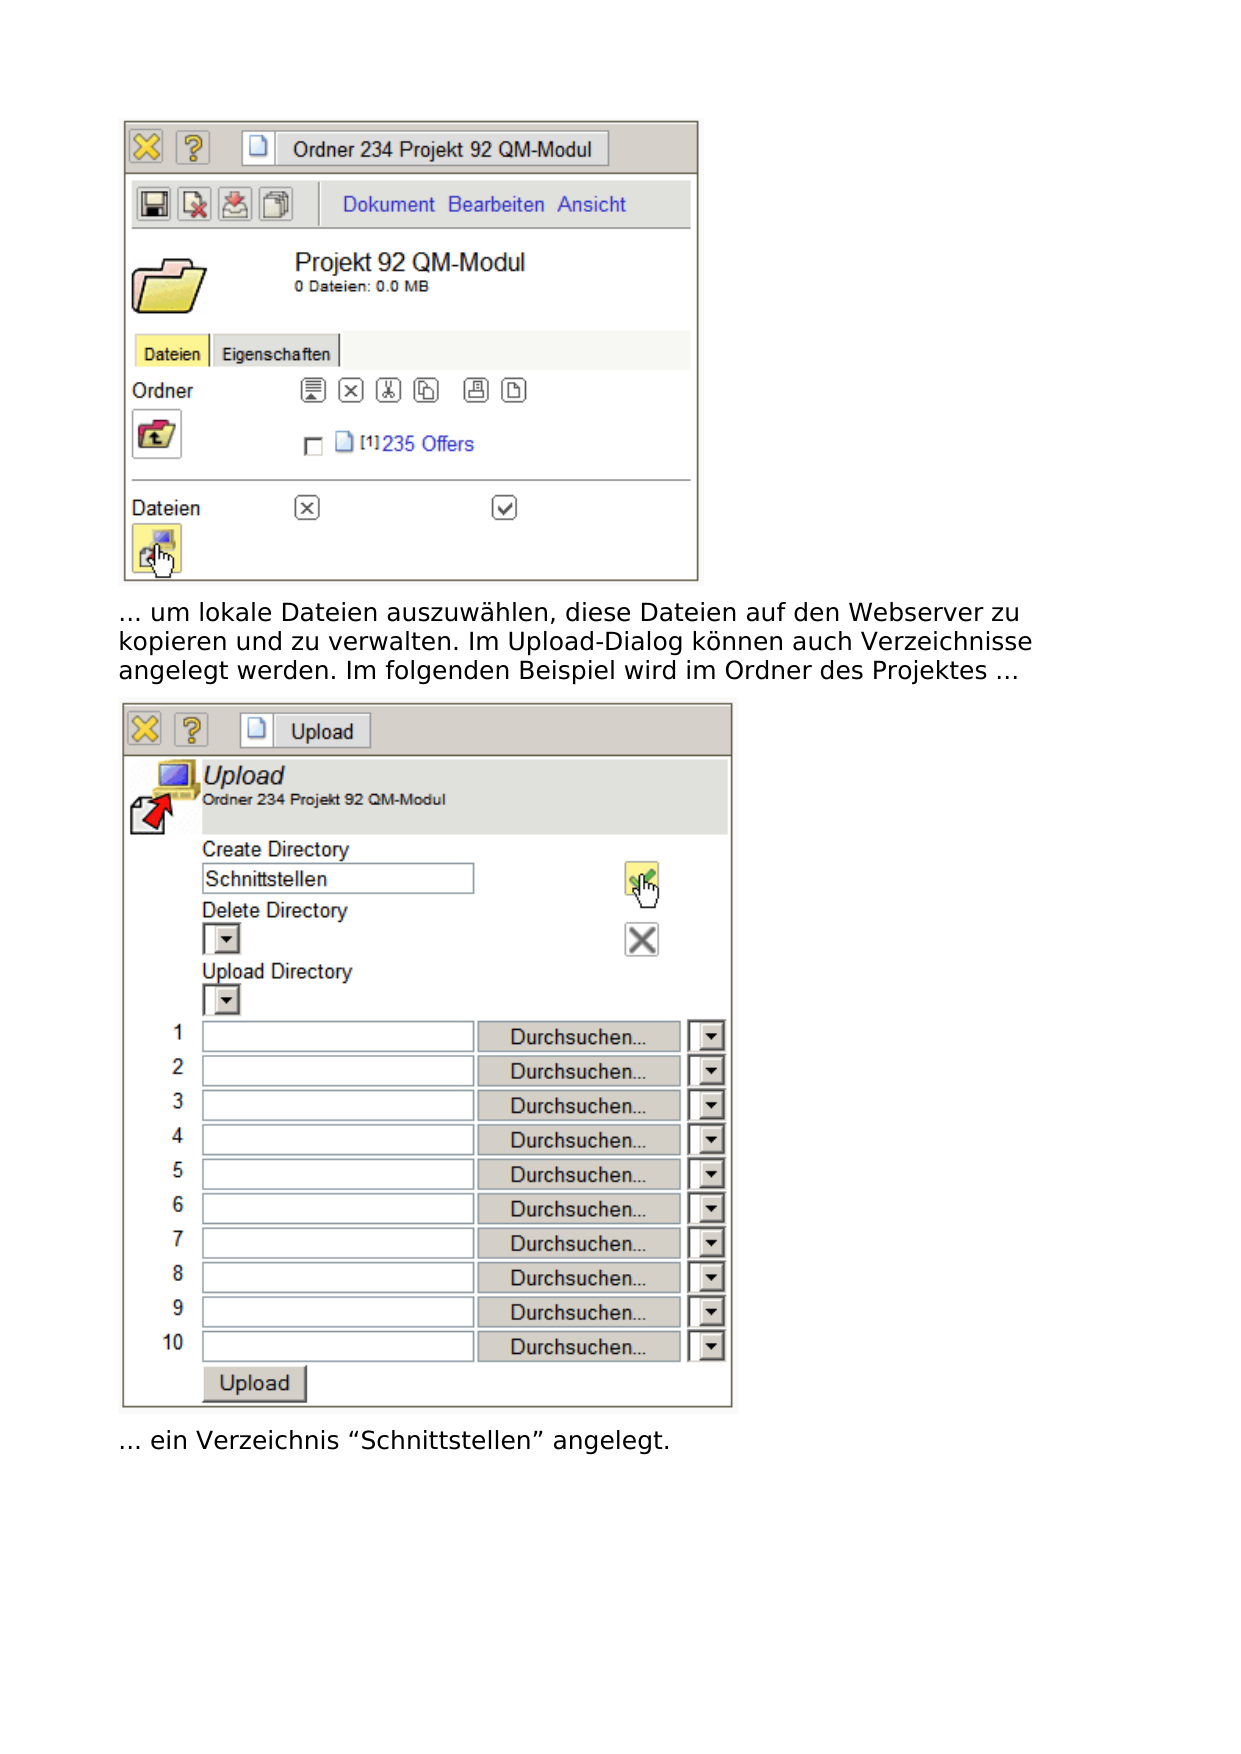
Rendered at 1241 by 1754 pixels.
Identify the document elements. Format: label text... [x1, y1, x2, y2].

text ... um lokale Dateien auszuwählen, diese Dateien auf den Webserver zu kopieren und zu verwalten. Im Upload-Dialog können auch Verzeichnisse angelegt werden. Im folgenden Beispiel wird im Ordner des Projektes ... [118, 598, 1122, 685]
picture [118, 118, 704, 586]
text ... ein Verzeichnis “Schnittstellen” angelegt. [118, 1426, 1122, 1455]
picture [118, 697, 739, 1414]
